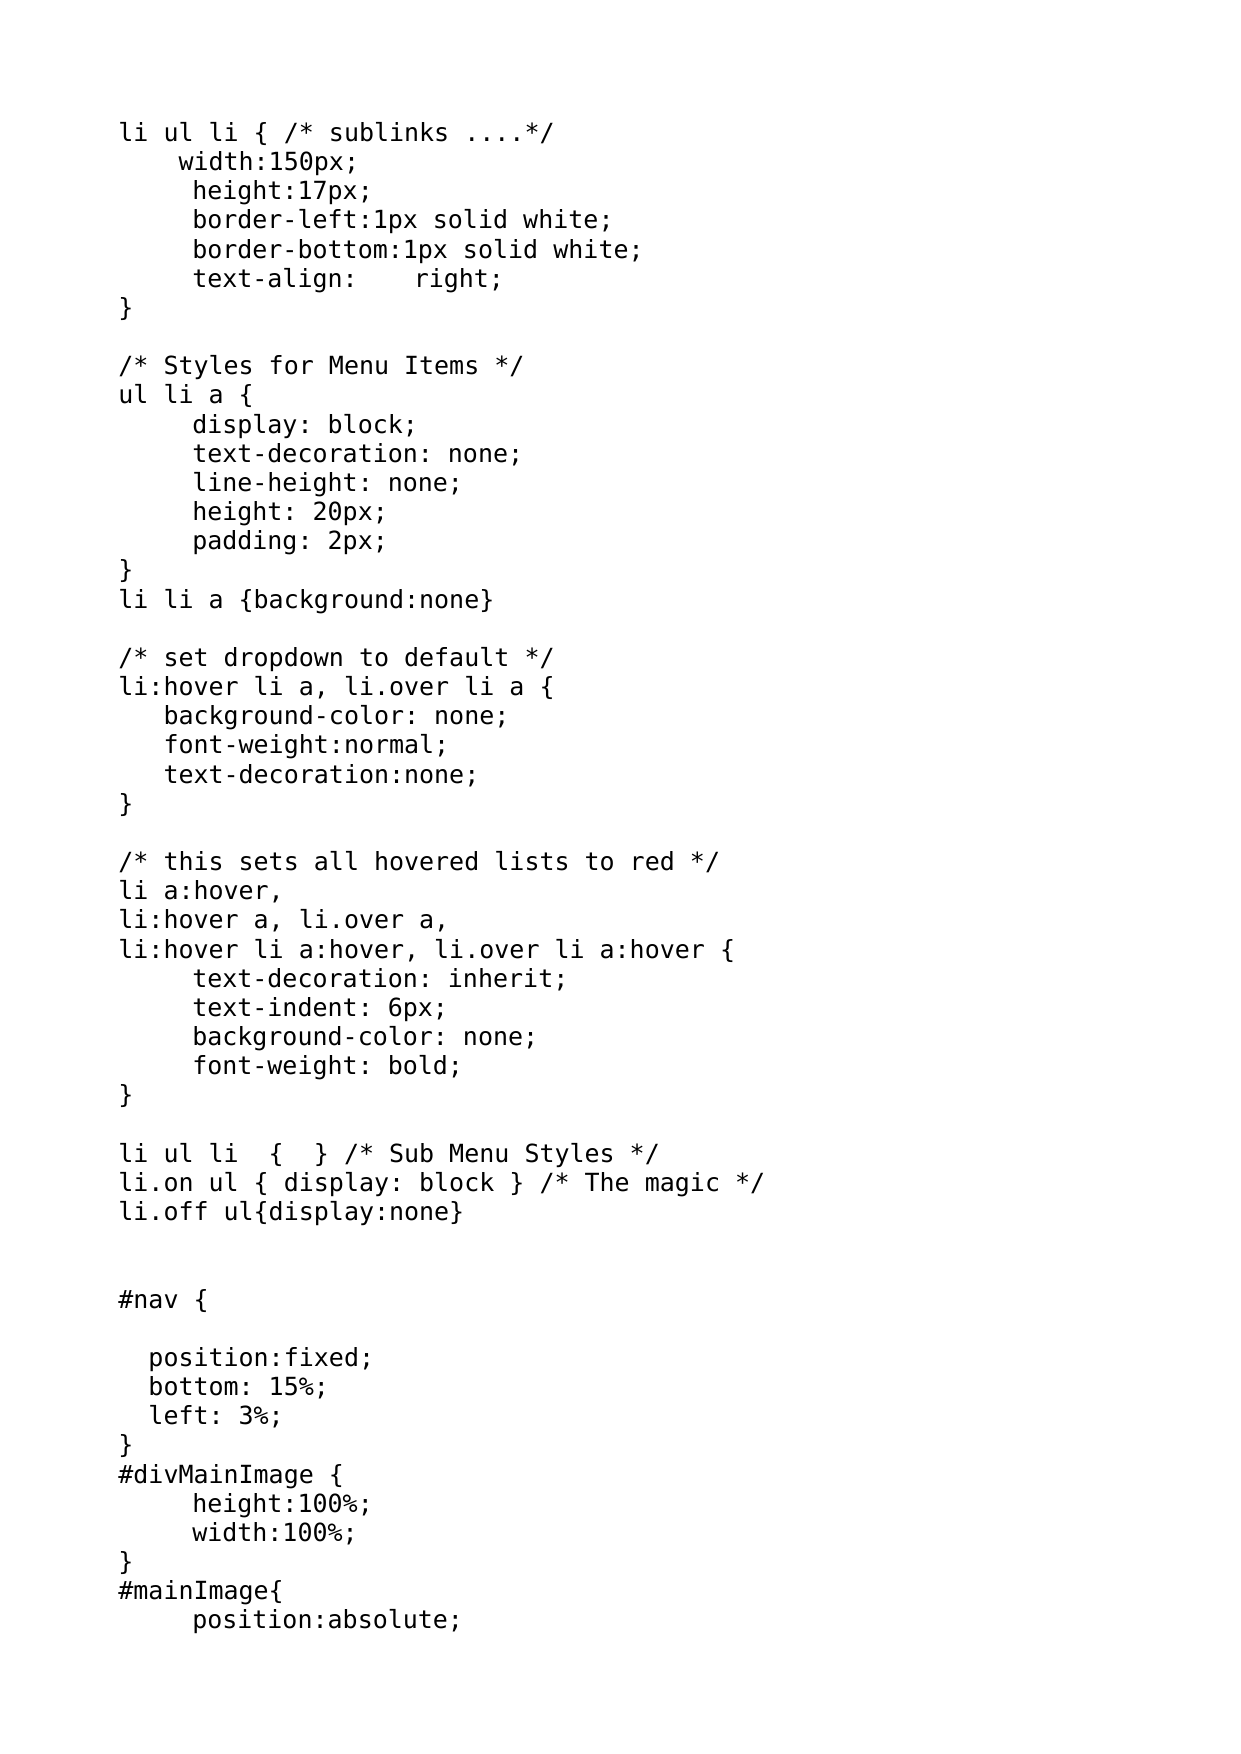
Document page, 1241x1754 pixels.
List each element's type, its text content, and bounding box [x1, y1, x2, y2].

text li ul li { /* sublinks ....*/ width:150px; height:17px; border-left:1px solid white; border-bottom:1px solid white; text-align: right; } /* Styles for Menu Items */ ul li a { display: block; text-decoration: none; line-height: none; height: 20px; padding: 2px; } li li a {background:none} /* set dropdown to default */ li:hover li a, li.over li a { background-color: none; font-weight:normal; text-decoration:none; } /* this sets all hovered lists to red */ li a:hover, li:hover a, li.over a, li:hover li a:hover, li.over li a:hover { text-decoration: inherit; text-indent: 6px; background-color: none; font-weight: bold; } li ul li { } /* Sub Menu Styles */ li.on ul { display: block } /* The magic */ li.off ul{display:none} #nav { position:fixed; bottom: 15%; left: 3%; } #divMainImage { height:100%; width:100%; } #mainImage{ position:absolute; [118, 118, 1122, 1635]
